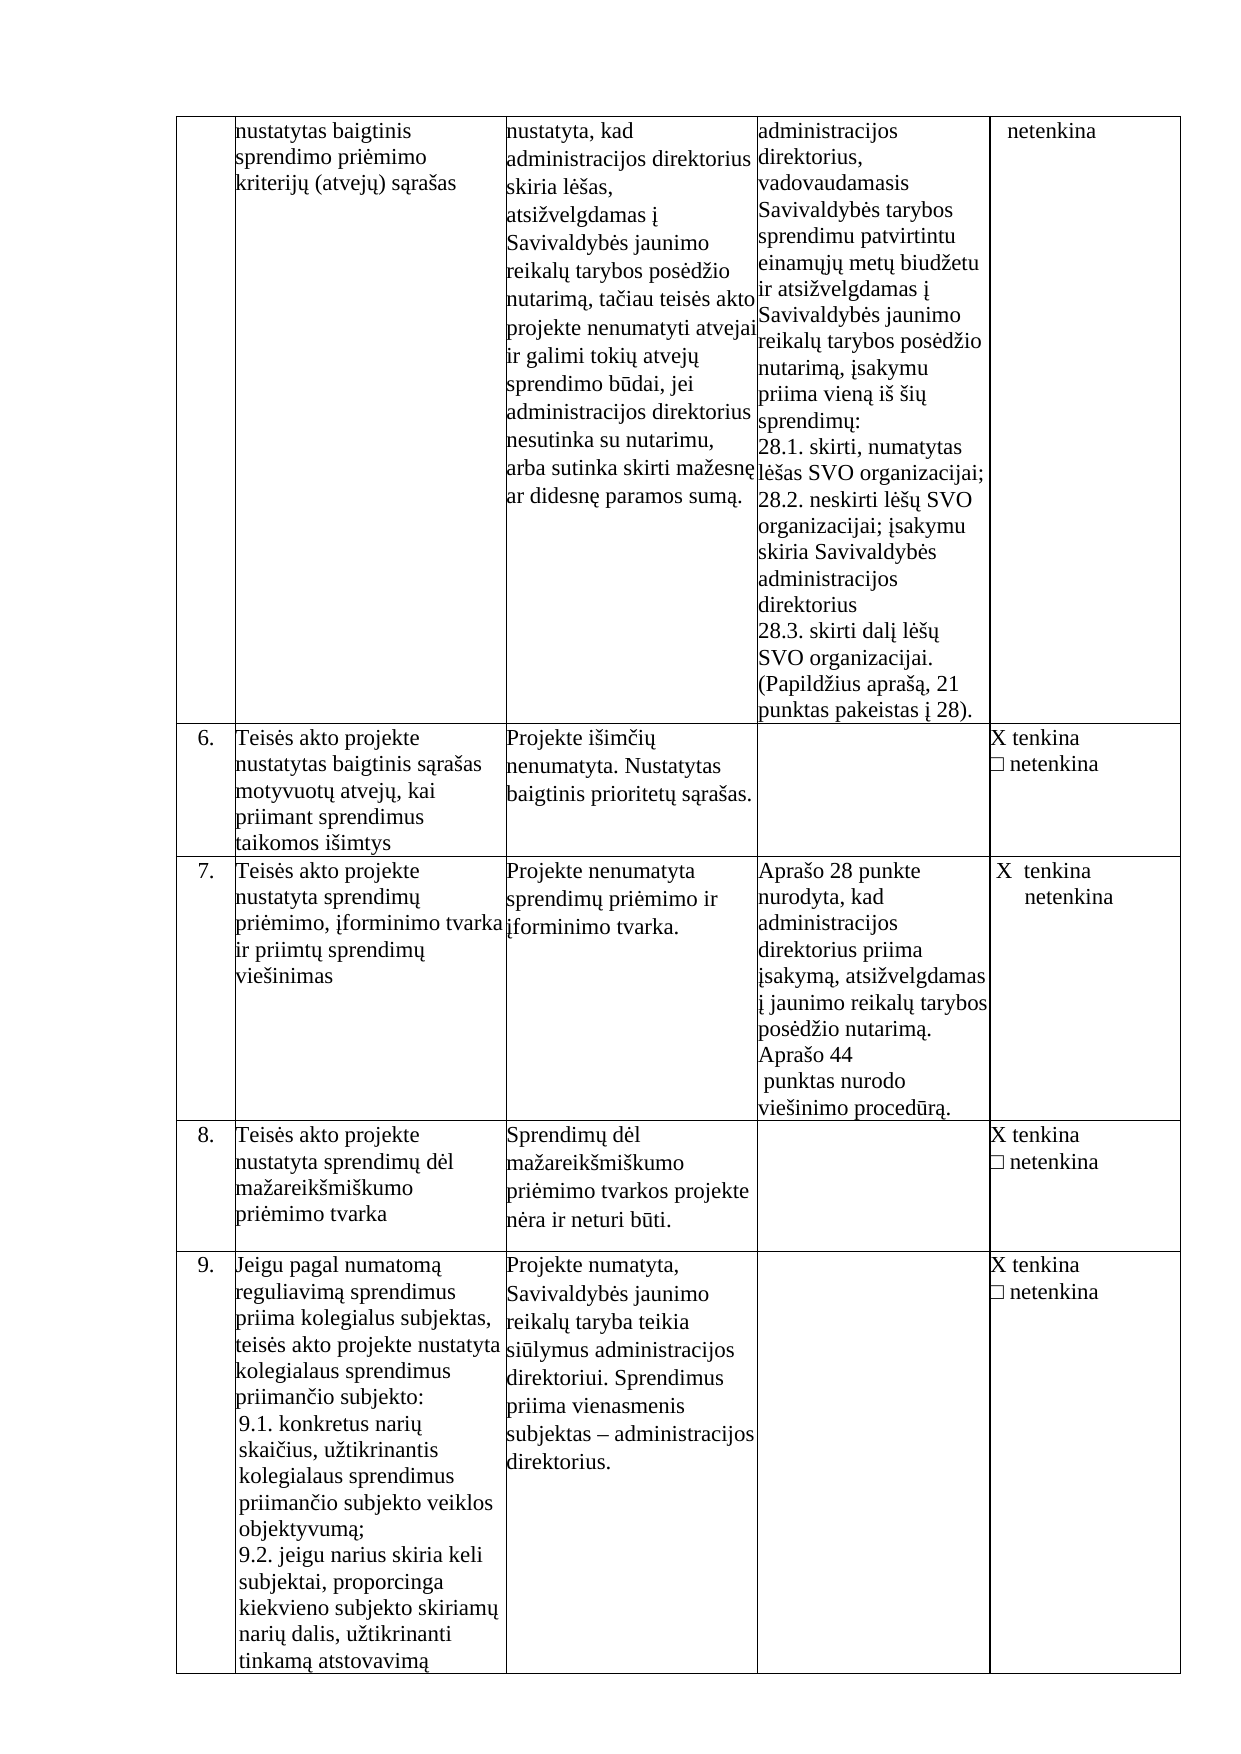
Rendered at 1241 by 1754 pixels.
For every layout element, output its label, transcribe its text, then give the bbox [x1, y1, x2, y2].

table_cell X tenkina □ netenkina [991, 1252, 1180, 1673]
table_cell X tenkina □ netenkina [991, 724, 1180, 856]
table_cell Projekte išimčių nenumatyta. Nustatytas baigtinis prioritetų sąrašas. [507, 724, 757, 856]
table_cell 8. [177, 1121, 235, 1251]
table_cell Projekte nenumatyta sprendimų priėmimo ir įforminimo tvarka. [507, 857, 757, 1120]
table_cell 6. [177, 724, 235, 856]
table_cell Teisės akto projekte nustatytas baigtinis sąrašas motyvuotų atvejų, kai priimant sprendimus taikomos išimtys [236, 724, 506, 856]
table_cell Projekte numatyta, Savivaldybės jaunimo reikalų taryba teikia siūlymus administracijos direktoriui. Sprendimus priima vienasmenis subjektas – administracijos direktorius. [507, 1252, 757, 1673]
table_cell administracijos direktorius, vadovaudamasis Savivaldybės tarybos sprendimu patvirtintu einamųjų metų biudžetu ir atsižvelgdamas į Savivaldybės jaunimo reikalų tarybos posėdžio nutarimą, įsakymu priima vieną iš šių sprendimų: 28.1. skirti, numatytas lėšas SVO organizacijai; 28.2. neskirti lėšų SVO organizacijai; įsakymu skiria Savivaldybės administracijos direktorius 28.3. skirti dalį lėšų SVO organizacijai. (Papildžius aprašą, 21 punktas pakeistas į 28). [758, 117, 989, 723]
table_cell Aprašo 28 punkte nurodyta, kad administracijos direktorius priima įsakymą, atsižvelgdamas į jaunimo reikalų tarybos posėdžio nutarimą. Aprašo 44 punktas nurodo viešinimo procedūrą. [758, 857, 989, 1120]
table_cell X tenkina netenkina [991, 857, 1180, 1120]
table_cell [177, 117, 235, 723]
table_cell Teisės akto projekte nustatyta sprendimų priėmimo, įforminimo tvarka ir priimtų sprendimų viešinimas [236, 857, 506, 1120]
table_cell nustatytas baigtinis sprendimo priėmimo kriterijų (atvejų) sąrašas [236, 117, 506, 723]
table_cell 9. [177, 1252, 235, 1673]
table_cell Sprendimų dėl mažareikšmiškumo priėmimo tvarkos projekte nėra ir neturi būti. [507, 1121, 757, 1251]
table_cell Jeigu pagal numatomą reguliavimą sprendimus priima kolegialus subjektas, teisės akto projekte nustatyta kolegialaus sprendimus priimančio subjekto: 9.1. konkretus narių skaičius, užtikrinantis kolegialaus sprendimus priimančio subjekto veiklos objektyvumą; 9.2. jeigu narius skiria keli subjektai, proporcinga kiekvieno subjekto skiriamų narių dalis, užtikrinanti tinkamą atstovavimą [236, 1252, 506, 1673]
table_cell X tenkina □ netenkina [991, 1121, 1180, 1251]
table_cell netenkina [991, 117, 1180, 723]
table_cell Teisės akto projekte nustatyta sprendimų dėl mažareikšmiškumo priėmimo tvarka [236, 1121, 506, 1251]
table_cell [758, 1252, 989, 1673]
table_cell 7. [177, 857, 235, 1120]
table_cell nustatyta, kad administracijos direktorius skiria lėšas, atsižvelgdamas į Savivaldybės jaunimo reikalų tarybos posėdžio nutarimą, tačiau teisės akto projekte nenumatyti atvejai ir galimi tokių atvejų sprendimo būdai, jei administracijos direktorius nesutinka su nutarimu, arba sutinka skirti mažesnę ar didesnę paramos sumą. [507, 117, 757, 723]
table_cell [758, 724, 989, 856]
table_cell [758, 1121, 989, 1251]
